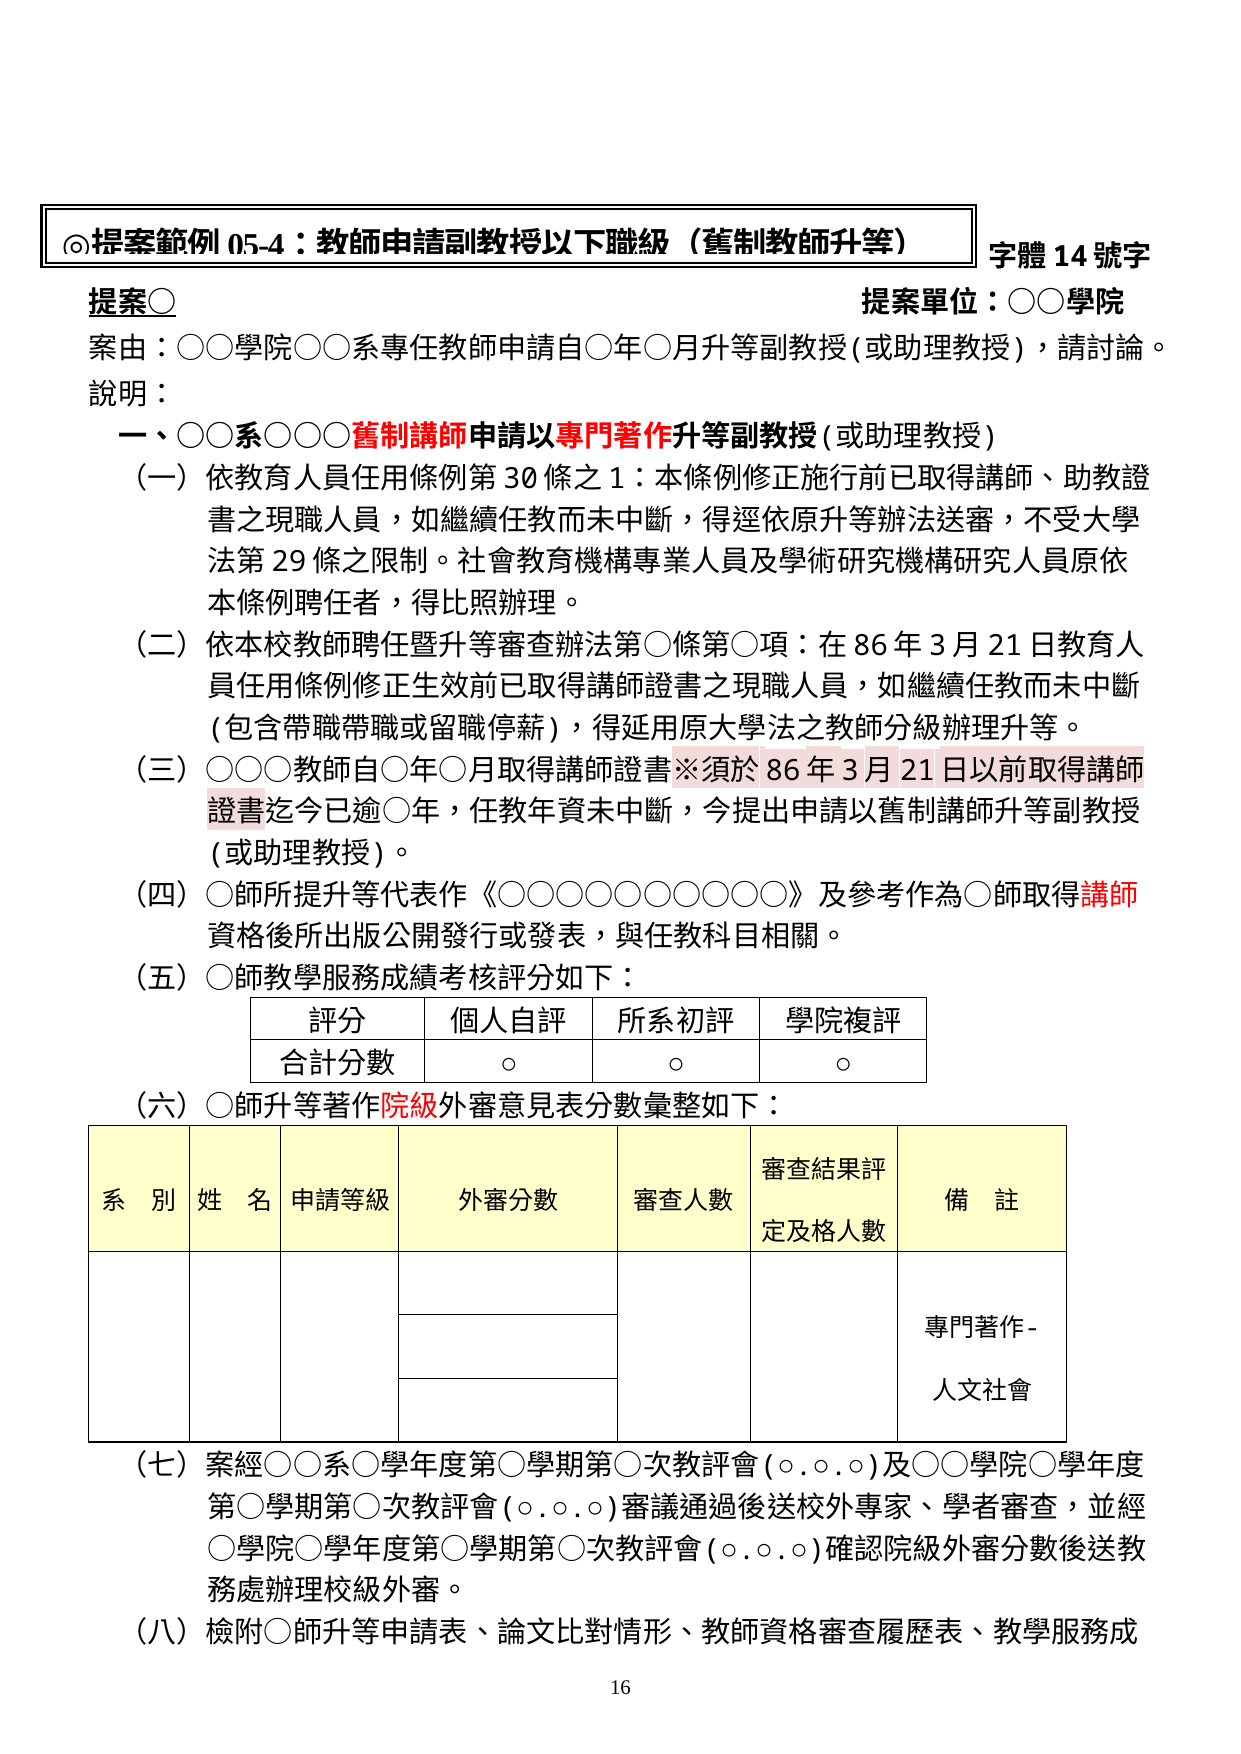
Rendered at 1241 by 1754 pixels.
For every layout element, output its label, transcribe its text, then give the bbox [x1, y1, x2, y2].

table_cell ○ [760, 1040, 926, 1082]
text 案由：○○學院○○系專任教師申請自○年○月升等副教授(或助理教授)，請討論。 [89, 322, 1152, 367]
text （七）案經○○系○學年度第○學期第○次教評會(○.○.○)及○○學院○學年度第○學期第○次教評會(○.○.○)審議通過後送校外專家、學者審查，並經○學院○學年度第○學期第○次教評會(○.○.○)確認院級外審分數後送教務處辦理校級外審。 [89, 1442, 1152, 1609]
text （八）檢附○師升等申請表、論文比對情形、教師資格審查履歷表、教學服務成 [89, 1609, 1152, 1651]
table_header 審查人數 [618, 1126, 750, 1251]
text （三）○○○教師自○年○月取得講師證書※須於86年3月21日以前取得講師證書迄今已逾○年，任教年資未中斷，今提出申請以舊制講師升等副教授(或助理教授)。 [89, 747, 1152, 872]
table_header 系 別 [89, 1126, 189, 1251]
table_cell [89, 1252, 189, 1441]
text 提案○ 提案單位：○○學院 [89, 276, 1152, 322]
table_cell ○ [425, 1040, 592, 1082]
table_cell ○ [593, 1040, 759, 1082]
table_header 審查結果評定及格人數 [751, 1126, 897, 1251]
text （四）○師所提升等代表作《○○○○○○○○○○》及參考作為○師取得講師資格後所出版公開發行或發表，與任教科目相關。 [89, 872, 1152, 955]
table_header 備 註 [898, 1126, 1066, 1251]
text ◎提案範例05-4：教師申請副教授以下職級（舊制教師升等） [62, 218, 956, 254]
table_cell [618, 1252, 750, 1441]
text （六）○師升等著作院級外審意見表分數彙整如下： [89, 1083, 1152, 1125]
table_cell [281, 1252, 398, 1441]
text （五）○師教學服務成績考核評分如下： [89, 955, 1152, 997]
table_header 個人自評 [425, 998, 592, 1039]
table_cell 專門著作- 人文社會 [898, 1252, 1066, 1441]
text （一）依教育人員任用條例第30條之1：本條例修正施行前已取得講師、助教證書之現職人員，如繼續任教而未中斷，得逕依原升等辦法送審，不受大學法第29條之限制。社會教育機構專業人員及學術研究機構研究人員原依本條例聘任者，得比照辦理。 [89, 455, 1152, 622]
table_cell [399, 1379, 617, 1441]
table_header 姓 名 [190, 1126, 280, 1251]
table_cell [190, 1252, 280, 1441]
table_header 外審分數 [399, 1126, 617, 1251]
table_header 所系初評 [593, 998, 759, 1039]
table_header 評分 [251, 998, 424, 1039]
text 一、○○系○○○舊制講師申請以專門著作升等副教授(或助理教授) [89, 413, 1152, 455]
text （二）依本校教師聘任暨升等審查辦法第○條第○項：在86年3月21日教育人員任用條例修正生效前已取得講師證書之現職人員，如繼續任教而未中斷(包含帶職帶職或留職停薪)，得延用原大學法之教師分級辦理升等。 [89, 622, 1152, 747]
table_header 學院複評 [760, 998, 926, 1039]
table_cell [399, 1315, 617, 1378]
table_cell [399, 1252, 617, 1314]
table_cell [751, 1252, 897, 1441]
text 說明： [89, 367, 1152, 413]
table_header 申請等級 [281, 1126, 398, 1251]
text 字體14號字 [89, 230, 1152, 276]
table_cell 合計分數 [251, 1040, 424, 1082]
